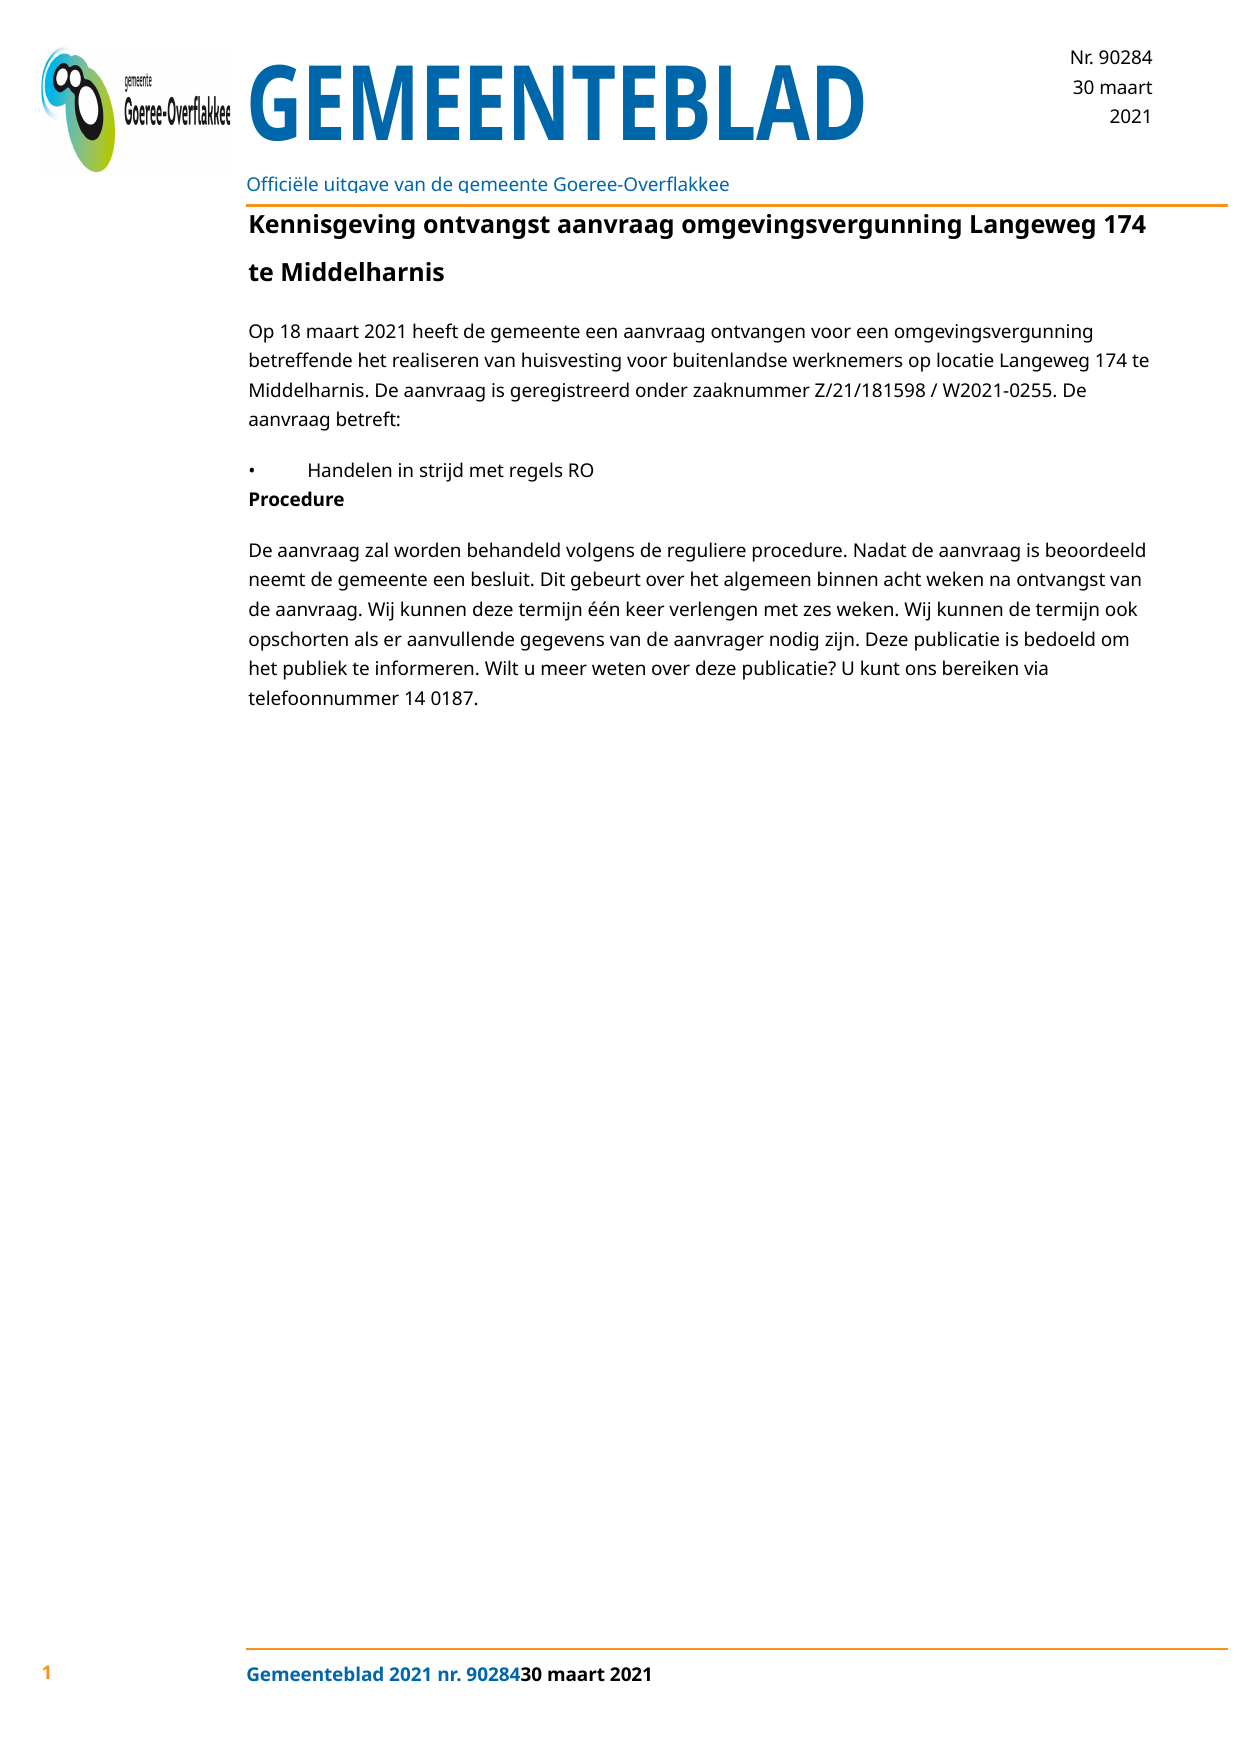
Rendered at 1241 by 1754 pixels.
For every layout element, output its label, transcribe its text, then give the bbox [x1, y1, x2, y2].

text Op 18 maart 2021 heeft de gemeente een aanvraag ontvangen voor een omgevingsvergunning betreffende het realiseren van huisvesting voor buitenlandse werknemers op locatie Langeweg 174 te Middelharnis. De aanvraag is geregistreerd onder zaaknummer Z/21/181598 / W2021-0255. De aanvraag betreft: [248, 318, 1152, 432]
picture [41, 47, 231, 172]
text Procedure [248, 487, 1152, 512]
text Kennisgeving ontvangst aanvraag omgevingsvergunning Langeweg 174 te Middelharnis [248, 207, 1152, 288]
text De aanvraag zal worden behandeld volgens de reguliere procedure. Nadat de aanvraag is beoordeeld neemt de gemeente een besluit. Dit gebeurt over het algemeen binnen acht weken na ontvangst van de aanvraag. Wij kunnen deze termijn één keer verlengen met zes weken. Wij kunnen de termijn ook opschorten als er aanvullende gegevens van de aanvrager nodig zijn. Deze publicatie is bedoeld om het publiek te informeren. Wilt u meer weten over deze publicatie? U kunt ons bereiken via telefoonnummer 14 0187. [248, 537, 1152, 711]
list Handelen in strijd met regels RO [248, 457, 1152, 483]
